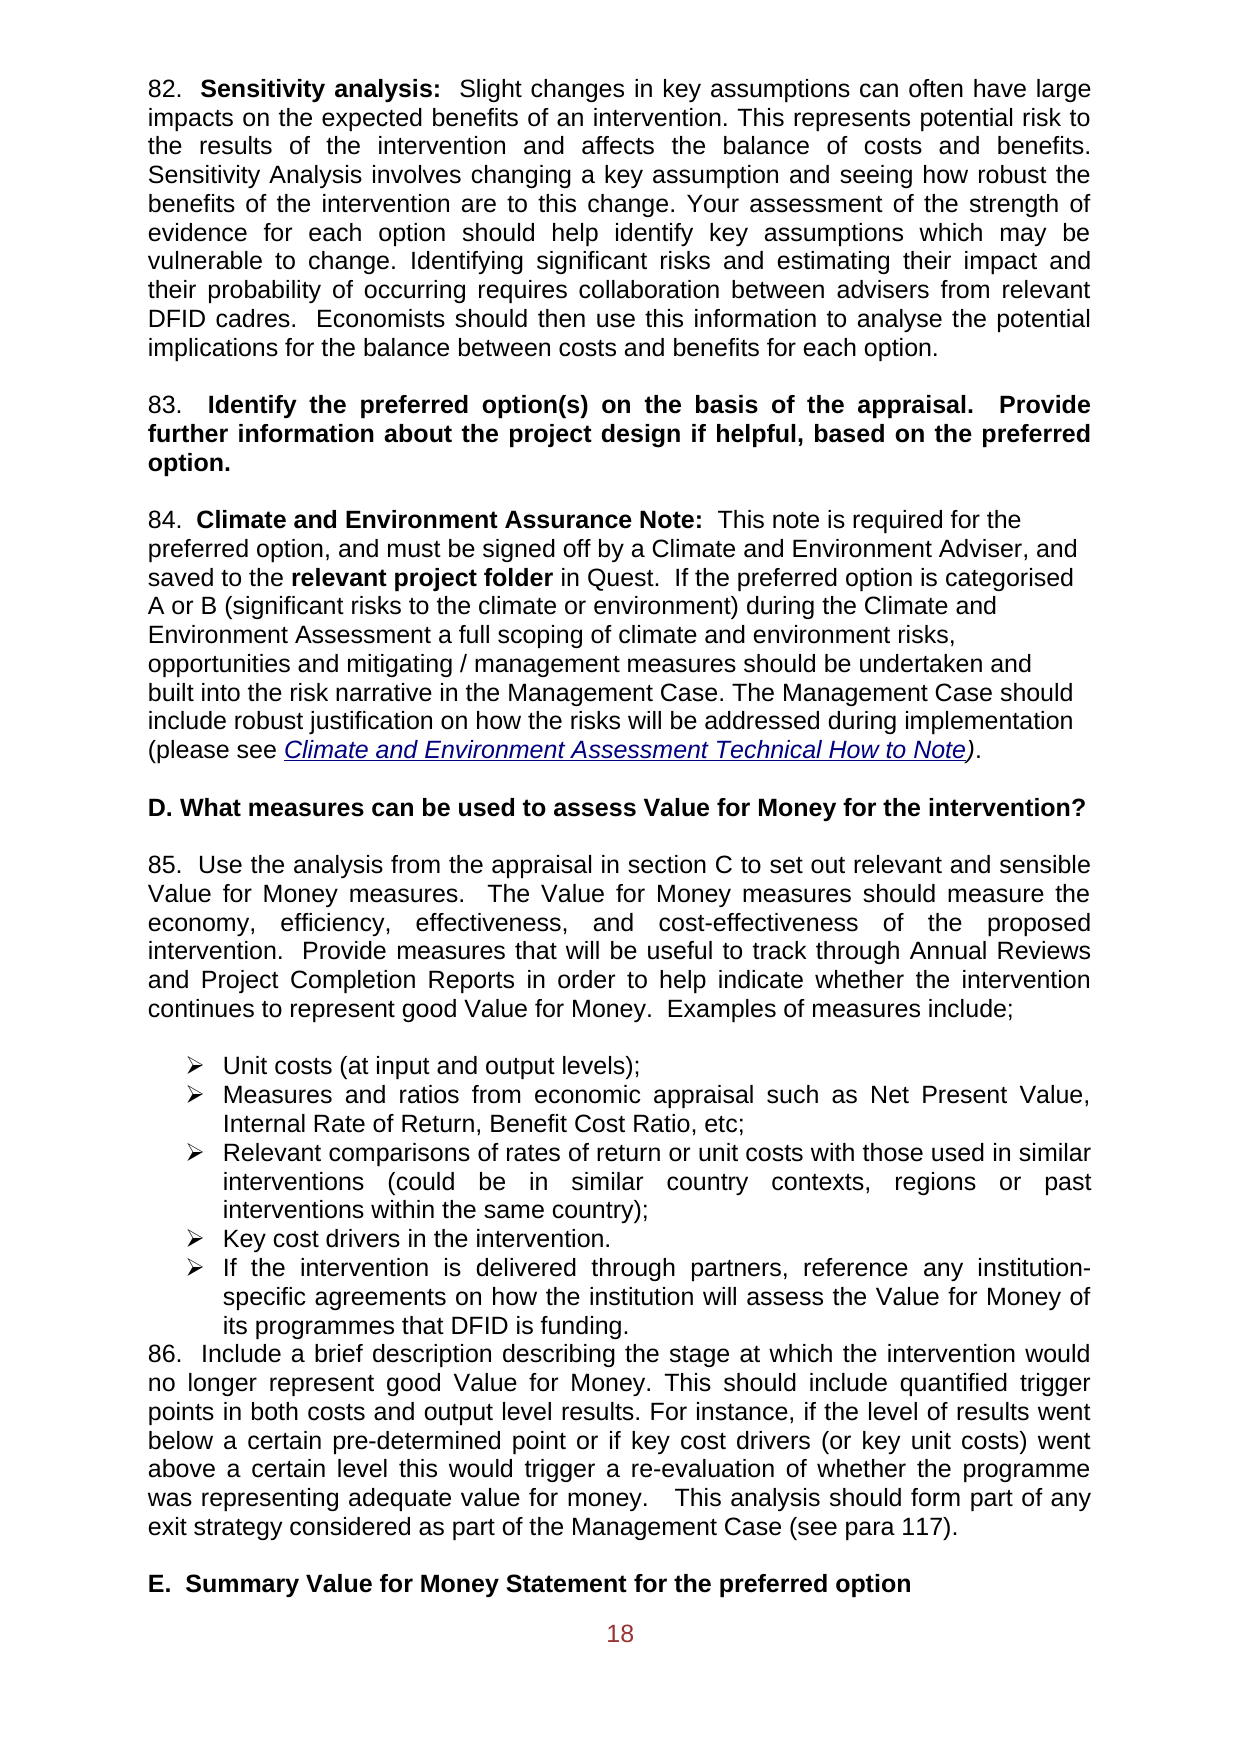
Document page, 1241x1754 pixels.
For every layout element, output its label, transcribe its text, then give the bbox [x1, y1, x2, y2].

list If the intervention is delivered through partners, reference any institution-specific agreements on how the institution will assess the Value for Money of its programmes that DFID is funding. [185, 1253, 1092, 1339]
list Key cost drivers in the intervention. [185, 1224, 1092, 1253]
list Relevant comparisons of rates of return or unit costs with those used in similar interventions (could be in similar country contexts, regions or past interventions within the same country); [185, 1138, 1092, 1224]
text 86. Include a brief description describing the stage at which the intervention would no longer represent good Value for Money. This should include quantified trigger points in both costs and output level results. For instance, if the level of results went below a certain pre-determined point or if key cost drivers (or key unit costs) went above a certain level this would trigger a re-evaluation of whether the programme was representing adequate value for money. This analysis should form part of any exit strategy considered as part of the Management Case (see para 117). [148, 1339, 1092, 1541]
text 85. Use the analysis from the appraisal in section C to set out relevant and sensible Value for Money measures. The Value for Money measures should measure the economy, efficiency, effectiveness, and cost-effectiveness of the proposed intervention. Provide measures that will be useful to track through Annual Reviews and Project Completion Reports in order to help indicate whether the intervention continues to represent good Value for Money. Examples of measures include; [148, 850, 1092, 1023]
text 83. Identify the preferred option(s) on the basis of the appraisal. Provide further information about the project design if helpful, based on the preferred option. [148, 390, 1092, 476]
text D. What measures can be used to assess Value for Money for the intervention? [148, 793, 1092, 821]
text 82. Sensitivity analysis: Slight changes in key assumptions can often have large impacts on the expected benefits of an intervention. This represents potential risk to the results of the intervention and affects the balance of costs and benefits. Sensitivity Analysis involves changing a key assumption and seeing how robust the benefits of the intervention are to this change. Your assessment of the strength of evidence for each option should help identify key assumptions which may be vulnerable to change. Identifying significant risks and estimating their impact and their probability of occurring requires collaboration between advisers from relevant DFID cadres. Economists should then use this information to analyse the potential implications for the balance between costs and benefits for each option. [148, 74, 1092, 361]
text E. Summary Value for Money Statement for the preferred option [148, 1569, 1092, 1598]
list Measures and ratios from economic appraisal such as Net Present Value, Internal Rate of Return, Benefit Cost Ratio, etc; [185, 1080, 1092, 1138]
text 84. Climate and Environment Assurance Note: This note is required for the preferred option, and must be signed off by a Climate and Environment Adviser, and saved to the relevant project folder in Quest. If the preferred option is categorised A or B (significant risks to the climate or environment) during the Climate and Environment Assessment a full scoping of climate and environment risks, opportunities and mitigating / management measures should be undertaken and built into the risk narrative in the Management Case. The Management Case should include robust justification on how the risks will be addressed during implementation (please see Climate and Environment Assessment Technical How to Note). [148, 505, 1092, 764]
list Unit costs (at input and output levels); [185, 1051, 1092, 1080]
